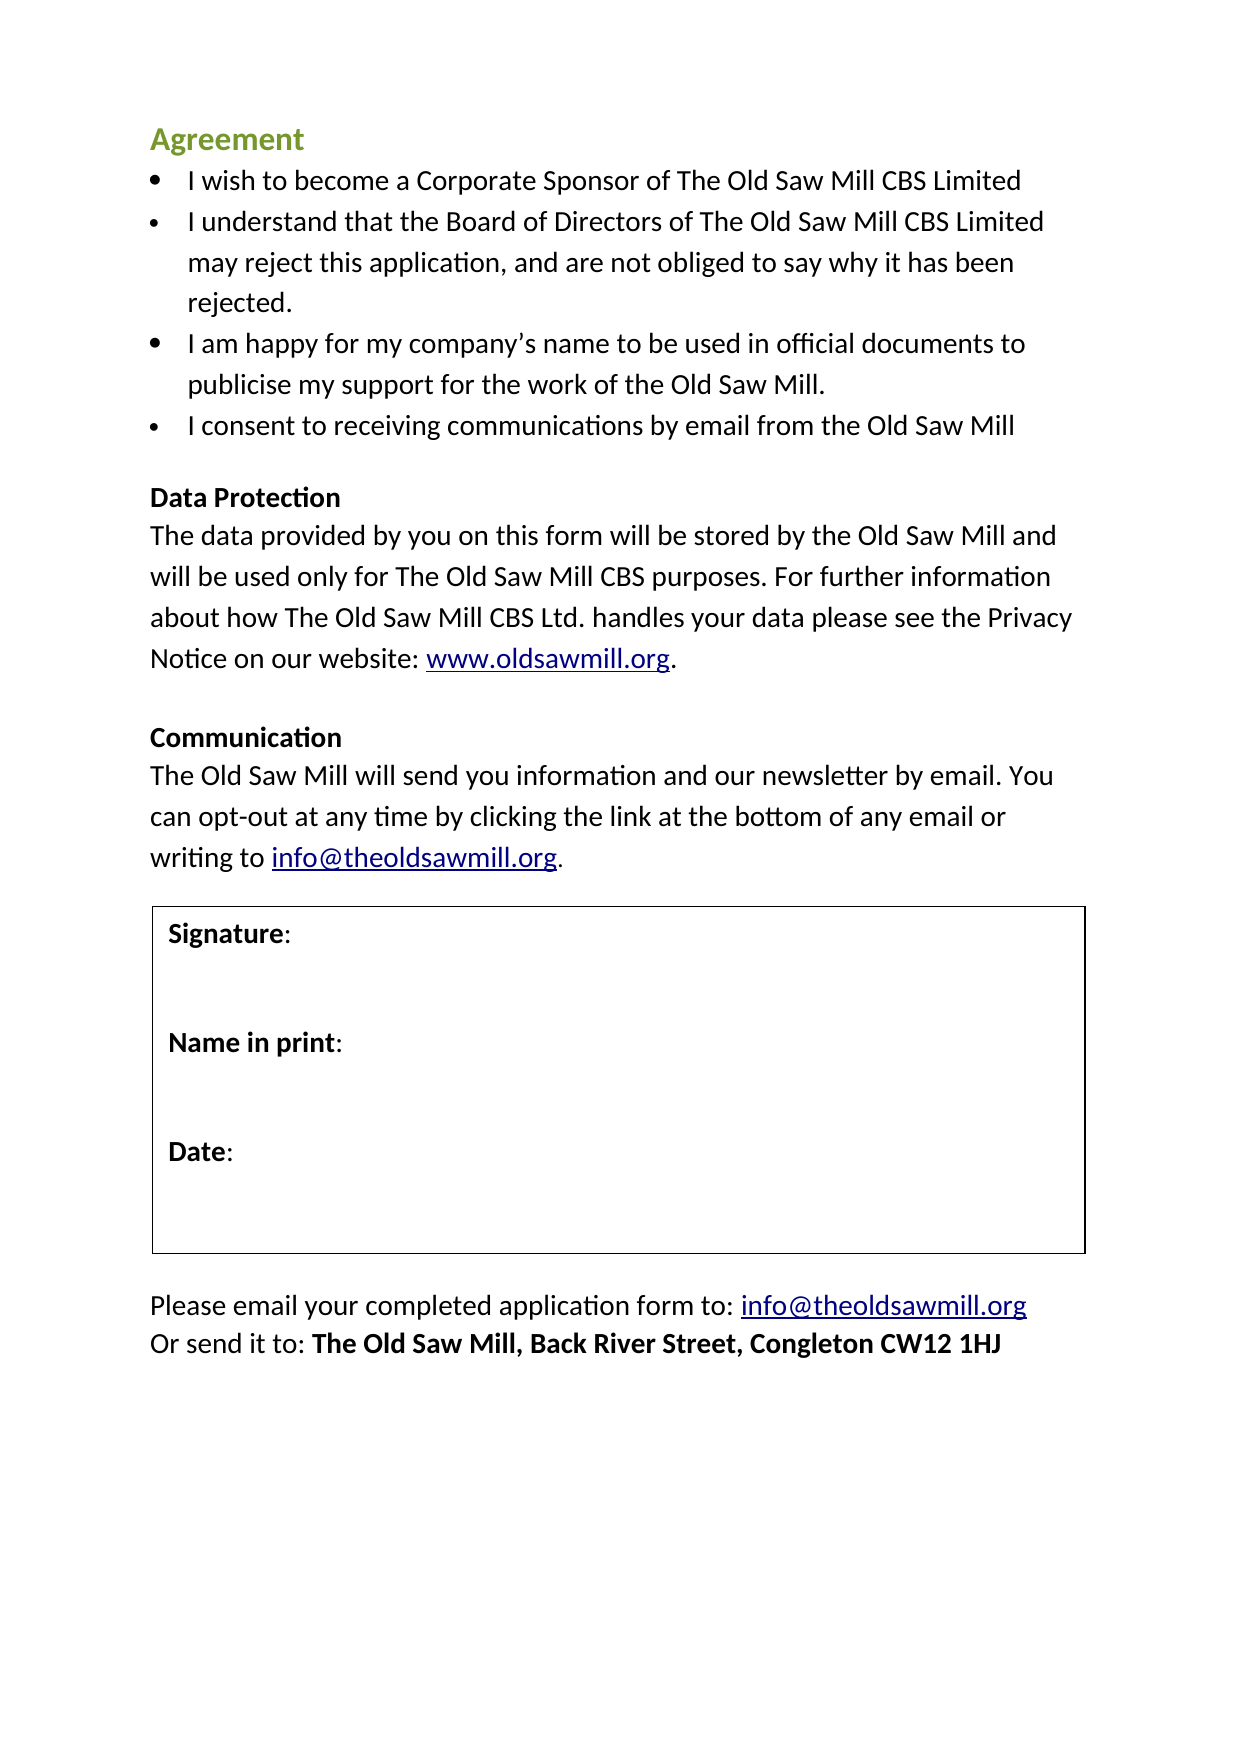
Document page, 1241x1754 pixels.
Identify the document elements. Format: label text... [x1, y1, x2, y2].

text Please email your completed application form to: info@theoldsawmill.org [150, 1287, 1090, 1323]
list I consent to receiving communications by email from the Old Saw Mill [150, 407, 1090, 475]
text Or send it to: The Old Saw Mill, Back River Street, Congleton CW12 1HJ [150, 1325, 1090, 1361]
list I am happy for my company’s name to be used in official documents to publicise my support for the work of the Old Saw Mill. [150, 326, 1090, 402]
text The Old Saw Mill will send you information and our newsletter by email. You can opt-out at any time by clicking the link at the bottom of any email or writing to info@theoldsawmill.org. [150, 757, 1090, 875]
list I wish to become a Corporate Sponsor of The Old Saw Mill CBS Limited [150, 162, 1090, 197]
subtitle Data Protection [150, 479, 1090, 515]
list I understand that the Board of Directors of The Old Saw Mill CBS Limited may reject this application, and are not obliged to say why it has been rejected. [150, 203, 1090, 320]
text Name in print: [168, 1024, 1069, 1060]
subtitle Agreement [150, 118, 1090, 159]
subtitle Communication [150, 719, 1090, 755]
text The data provided by you on this form will be stored by the Old Saw Mill and will be used only for The Old Saw Mill CBS purposes. For further information about how The Old Saw Mill CBS Ltd. handles your data please see the Privacy Notice on our website: www.oldsawmill.org. [150, 517, 1090, 676]
text Date: [168, 1133, 1069, 1169]
text Signature: [168, 915, 1069, 950]
